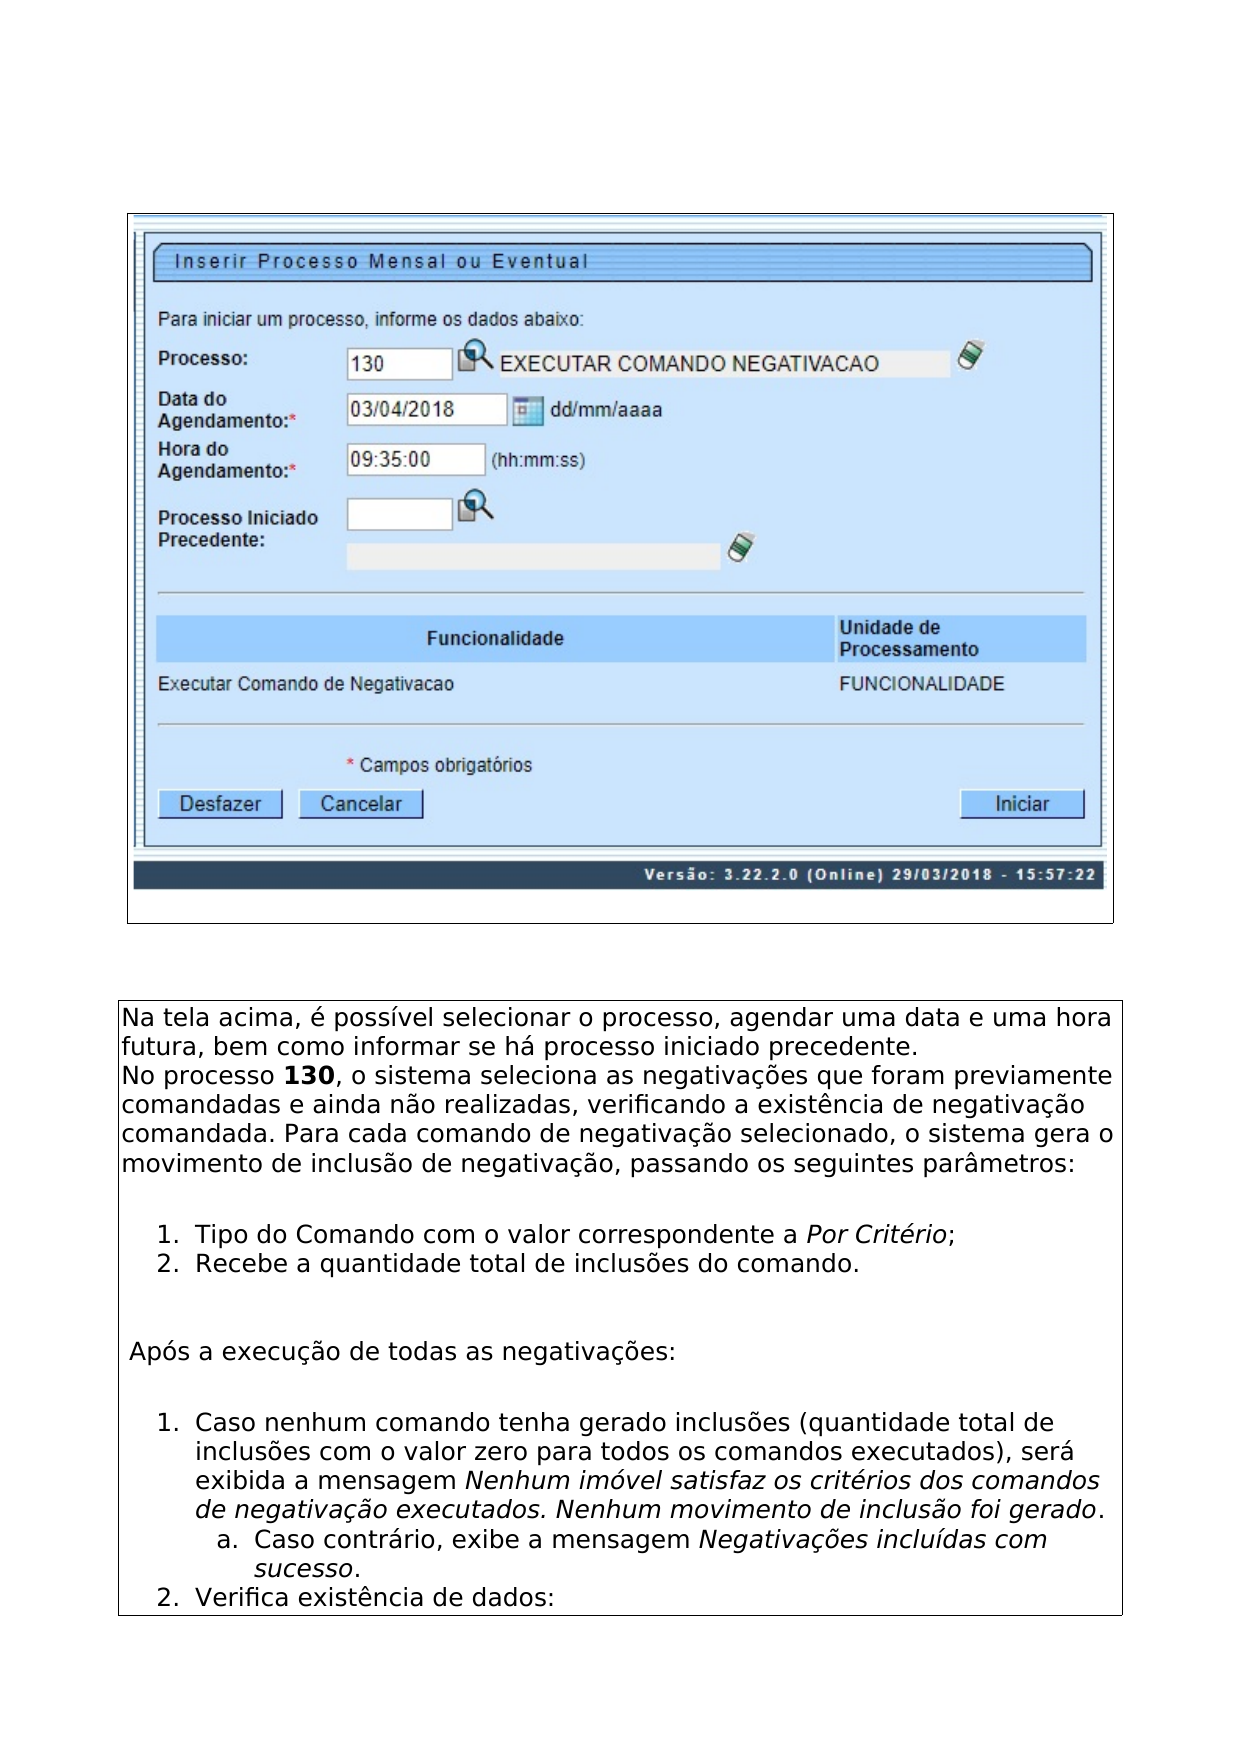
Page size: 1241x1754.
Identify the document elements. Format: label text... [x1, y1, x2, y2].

table_header [128, 214, 1113, 923]
picture [133, 215, 1107, 891]
table_header Na tela acima, é possível selecionar o processo, agendar uma data e uma hora futura, bem como informar se há processo iniciado precedente. No processo 130, o sistema seleciona as negativações que foram previamente comandadas e ainda não realizadas, verificando a existência de negativação comandada. Para cada comando de negativação selecionado, o sistema gera o movimento de inclusão de negativação, passando os seguintes parâmetros: Tipo do Comando com o valor correspondente a Por Critério; Recebe a quantidade total de inclusões do comando. Após a execução de todas as negativações: Caso nenhum comando tenha gerado inclusões (quantidade total de inclusões com o valor zero para todos os comandos executados), será exibida a mensagem Nenhum imóvel satisfaz os critérios dos comandos de negativação executados. Nenhum movimento de inclusão foi gerado. Caso contrário, exibe a mensagem Negativações incluídas com sucesso. Verifica existência de dados: Caso não exista a tabela na base de dados, o sistema exibe a mensagem: Tabela « nome da tabela » inexistente e cancela a operação. Caso a tabela esteja sem dados, o sistema exibe a mensagem: Tabela « nome da tabela » sem dados para seleção e cancela a operação. Verifica existência de negativação comandada: Caso não exista nenhuma negativação previamente comandada e ainda não realizada, o sistema exibe a mensagem: Não existe nenhuma negativação comandada ainda não realizada. Para gerar o relatório, acesse AQUI. [119, 1001, 1122, 1615]
